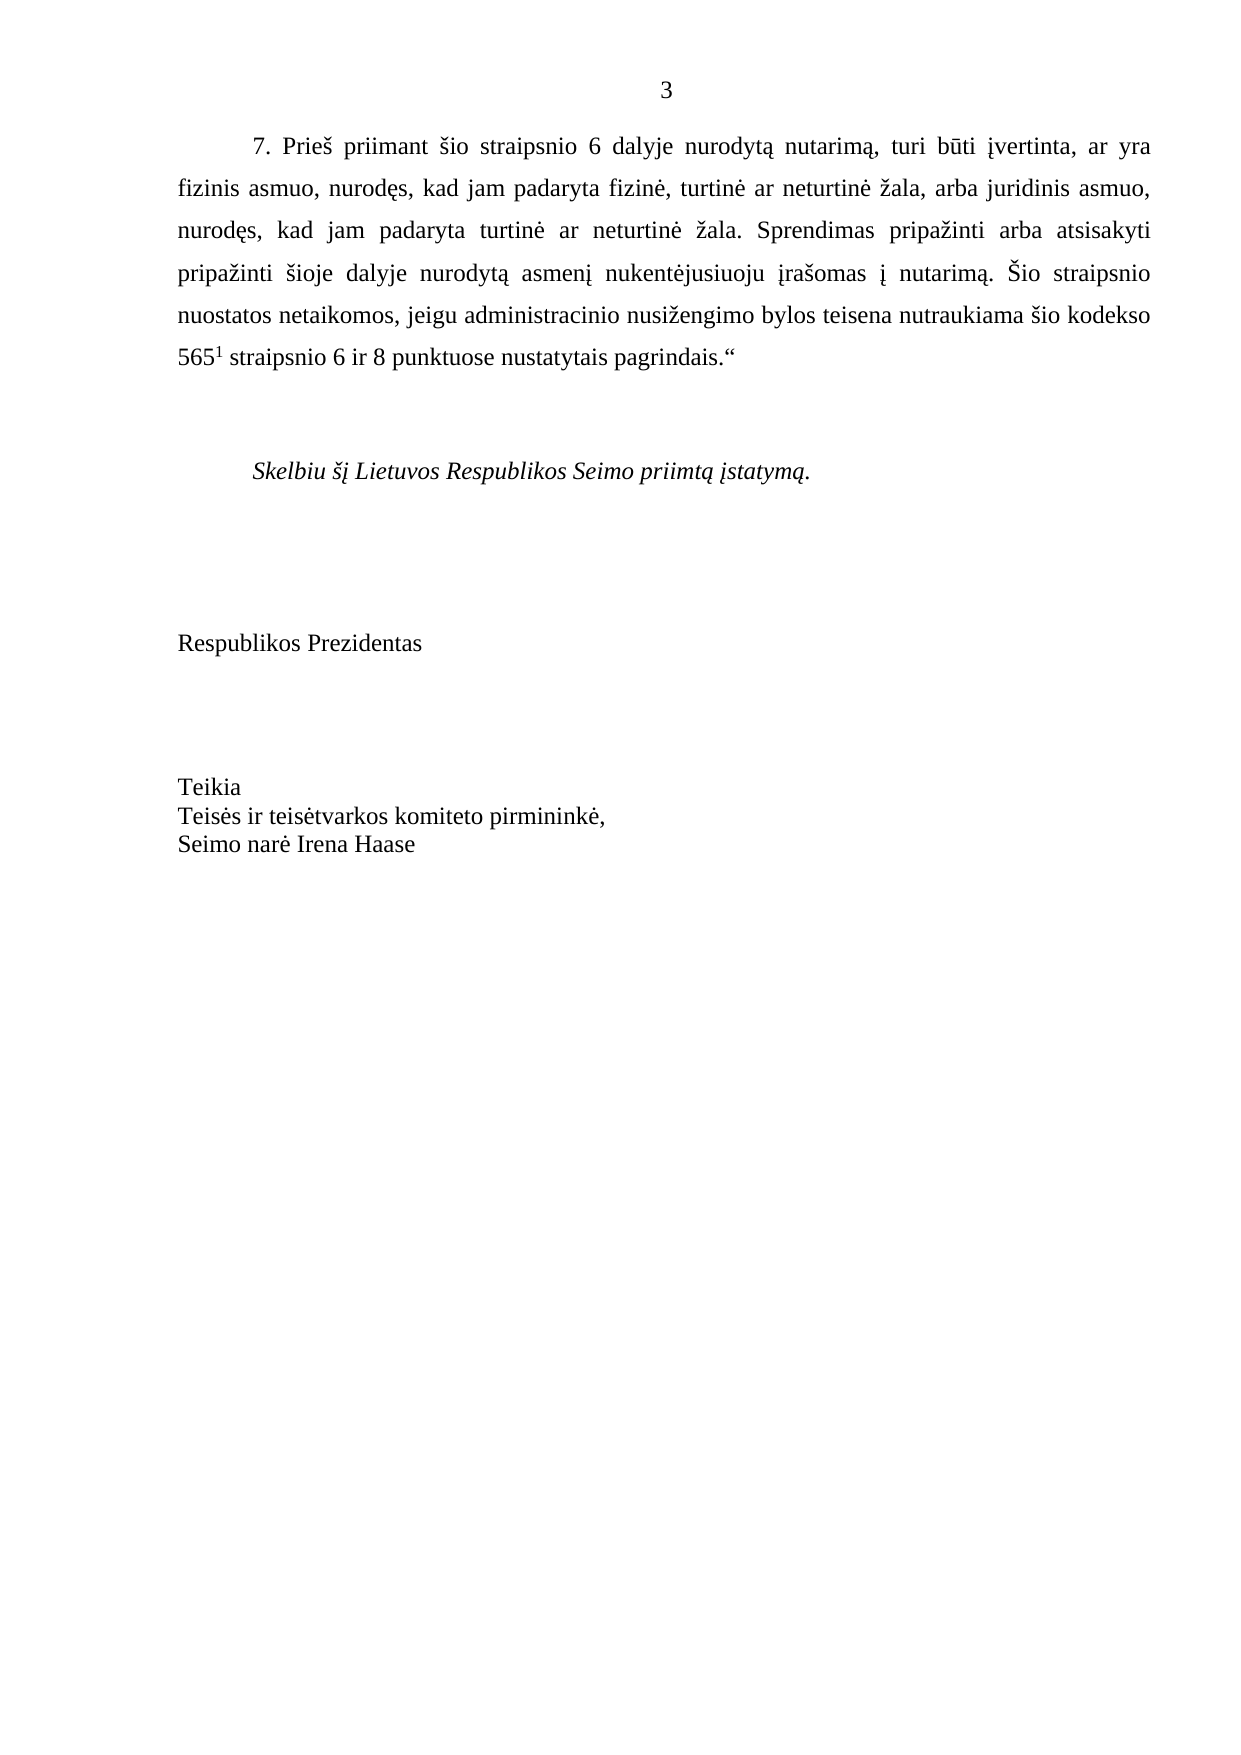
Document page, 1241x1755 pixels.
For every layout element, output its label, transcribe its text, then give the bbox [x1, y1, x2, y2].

text Teikia [177, 772, 1152, 801]
text 7. Prieš priimant šio straipsnio 6 dalyje nurodytą nutarimą, turi būti įvertinta, ar yra fizinis asmuo, nurodęs, kad jam padaryta fizinė, turtinė ar neturtinė žala, arba juridinis asmuo, nurodęs, kad jam padaryta turtinė ar neturtinė žala. Sprendimas pripažinti arba atsisakyti pripažinti šioje dalyje nurodytą asmenį nukentėjusiuoju įrašomas į nutarimą. Šio straipsnio nuostatos netaikomos, jeigu administracinio nusižengimo bylos teisena nutraukiama šio kodekso 5651 straipsnio 6 ir 8 punktuose nustatytais pagrindais.“ [177, 118, 1152, 371]
text Respublikos Prezidentas [177, 628, 1152, 657]
text Skelbiu šį Lietuvos Respublikos Seimo priimtą įstatymą. [177, 456, 1152, 484]
text Seimo narė Irena Haase [177, 829, 1152, 858]
text Teisės ir teisėtvarkos komiteto pirmininkė, [177, 801, 1152, 829]
